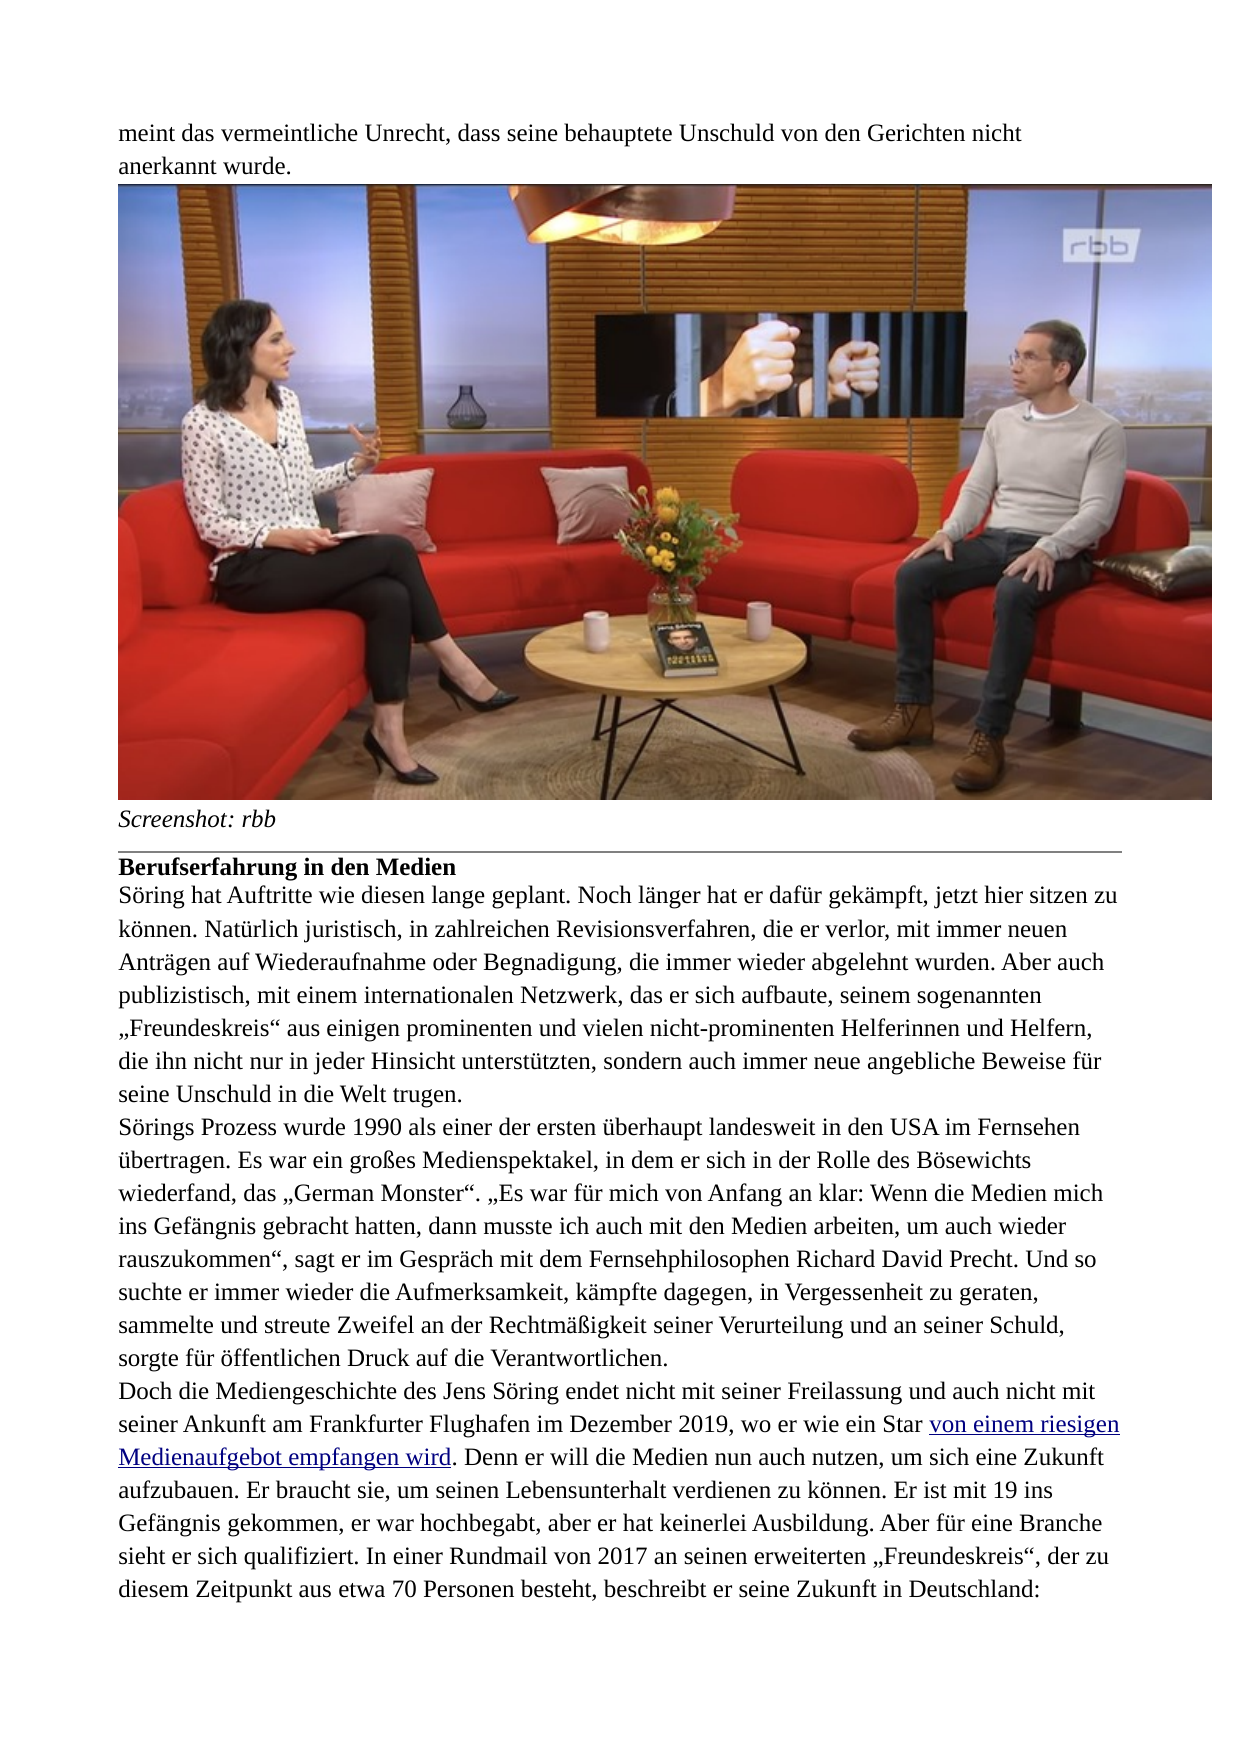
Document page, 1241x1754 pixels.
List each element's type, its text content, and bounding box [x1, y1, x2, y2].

subtitle Berufserfahrung in den Medien [118, 853, 1122, 881]
picture [118, 184, 1212, 800]
text Doch die Mediengeschichte des Jens Söring endet nicht mit seiner Freilassung und auch nicht mit seiner Ankunft am Frankfurter Flughafen im Dezember 2019, wo er wie ein Star von einem riesigen Medienaufgebot empfangen wird. Denn er will die Medien nun auch nutzen, um sich eine Zukunft aufzubauen. Er braucht sie, um seinen Lebensunterhalt verdienen zu können. Er ist mit 19 ins Gefängnis gekommen, er war hochbegabt, aber er hat keinerlei Ausbildung. Aber für eine Branche sieht er sich qualifiziert. In einer Rundmail von 2017 an seinen erweiterten „Freundeskreis“, der zu diesem Zeitpunkt aus etwa 70 Personen besteht, beschreibt er seine Zukunft in Deutschland: [118, 1376, 1122, 1603]
text meint das vermeintliche Unrecht, dass seine behauptete Unschuld von den Gerichten nicht anerkannt wurde. [118, 118, 1122, 180]
text Screenshot: rbb [118, 800, 1122, 833]
text Söring hat Auftritte wie diesen lange geplant. Noch länger hat er dafür gekämpft, jetzt hier sitzen zu können. Natürlich juristisch, in zahlreichen Revisionsverfahren, die er verlor, mit immer neuen Anträgen auf Wiederaufnahme oder Begnadigung, die immer wieder abgelehnt wurden. Aber auch publizistisch, mit einem internationalen Netzwerk, das er sich aufbaute, seinem sogenannten „Freundeskreis“ aus einigen prominenten und vielen nicht-prominenten Helferinnen und Helfern, die ihn nicht nur in jeder Hinsicht unterstützten, sondern auch immer neue angebliche Beweise für seine Unschuld in die Welt trugen. [118, 881, 1122, 1107]
text Sörings Prozess wurde 1990 als einer der ersten überhaupt landesweit in den USA im Fernsehen übertragen. Es war ein großes Medienspektakel, in dem er sich in der Rolle des Bösewichts wiederfand, das „German Monster“. „Es war für mich von Anfang an klar: Wenn die Medien mich ins Gefängnis gebracht hatten, dann musste ich auch mit den Medien arbeiten, um auch wieder rauszukommen“, sagt er im Gespräch mit dem Fernsehphilosophen Richard David Precht. Und so suchte er immer wieder die Aufmerksamkeit, kämpfte dagegen, in Vergessenheit zu geraten, sammelte und streute Zweifel an der Rechtmäßigkeit seiner Verurteilung und an seiner Schuld, sorgte für öffentlichen Druck auf die Verantwortlichen. [118, 1112, 1122, 1372]
